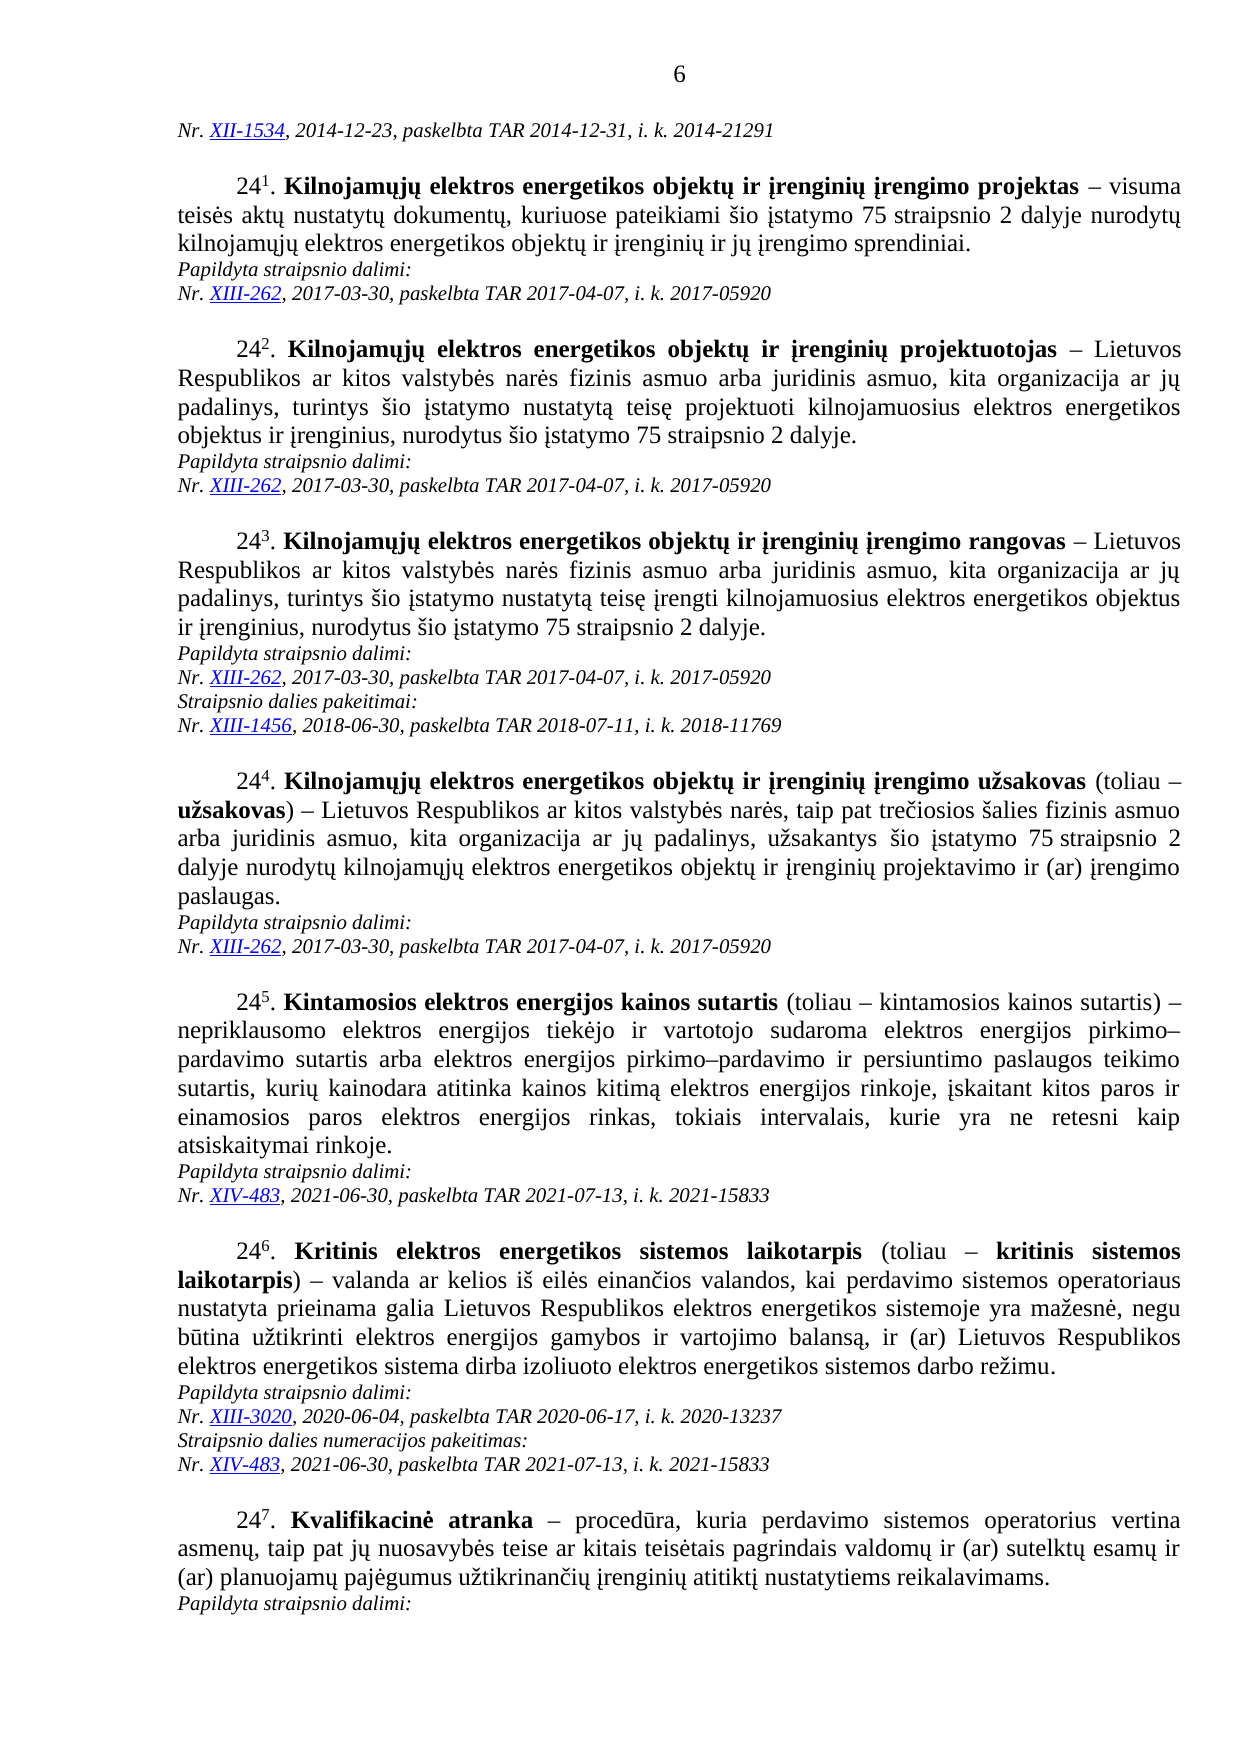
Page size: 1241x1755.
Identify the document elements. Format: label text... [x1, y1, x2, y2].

text 246. Kritinis elektros energetikos sistemos laikotarpis (toliau – kritinis sistemos laikotarpis) – valanda ar kelios iš eilės einančios valandos, kai perdavimo sistemos operatoriaus nustatyta prieinama galia Lietuvos Respublikos elektros energetikos sistemoje yra mažesnė, negu būtina užtikrinti elektros energijos gamybos ir vartojimo balansą, ir (ar) Lietuvos Respublikos elektros energetikos sistema dirba izoliuoto elektros energetikos sistemos darbo režimu. [177, 1236, 1181, 1380]
text 241. Kilnojamųjų elektros energetikos objektų ir įrenginių įrengimo projektas – visuma teisės aktų nustatytų dokumentų, kuriuose pateikiami šio įstatymo 75 straipsnio 2 dalyje nurodytų kilnojamųjų elektros energetikos objektų ir įrenginių ir jų įrengimo sprendiniai. [177, 171, 1181, 257]
text Papildyta straipsnio dalimi: [177, 1380, 1181, 1404]
text Papildyta straipsnio dalimi: [177, 1591, 1181, 1615]
text Papildyta straipsnio dalimi: [177, 1159, 1181, 1183]
text 245. Kintamosios elektros energijos kainos sutartis (toliau – kintamosios kainos sutartis) – nepriklausomo elektros energijos tiekėjo ir vartotojo sudaroma elektros energijos pirkimo–pardavimo sutartis arba elektros energijos pirkimo–pardavimo ir persiuntimo paslaugos teikimo sutartis, kurių kainodara atitinka kainos kitimą elektros energijos rinkoje, įskaitant kitos paros ir einamosios paros elektros energijos rinkas, tokiais intervalais, kurie yra ne retesni kaip atsiskaitymai rinkoje. [177, 987, 1181, 1159]
text Papildyta straipsnio dalimi: [177, 257, 1181, 281]
text Nr. XII-1534, 2014-12-23, paskelbta TAR 2014-12-31, i. k. 2014-21291 [177, 118, 1181, 142]
text Papildyta straipsnio dalimi: [177, 910, 1181, 934]
text Nr. XIII-3020, 2020-06-04, paskelbta TAR 2020-06-17, i. k. 2020-13237 [177, 1404, 1181, 1428]
text 243. Kilnojamųjų elektros energetikos objektų ir įrenginių įrengimo rangovas – Lietuvos Respublikos ar kitos valstybės narės fizinis asmuo arba juridinis asmuo, kita organizacija ar jų padalinys, turintys šio įstatymo nustatytą teisę įrengti kilnojamuosius elektros energetikos objektus ir įrenginius, nurodytus šio įstatymo 75 straipsnio 2 dalyje. [177, 526, 1181, 641]
text Nr. XIV-483, 2021-06-30, paskelbta TAR 2021-07-13, i. k. 2021-15833 [177, 1452, 1181, 1476]
text Nr. XIII-262, 2017-03-30, paskelbta TAR 2017-04-07, i. k. 2017-05920 [177, 473, 1181, 497]
text 244. Kilnojamųjų elektros energetikos objektų ir įrenginių įrengimo užsakovas (toliau – užsakovas) – Lietuvos Respublikos ar kitos valstybės narės, taip pat trečiosios šalies fizinis asmuo arba juridinis asmuo, kita organizacija ar jų padalinys, užsakantys šio įstatymo 75 straipsnio 2 dalyje nurodytų kilnojamųjų elektros energetikos objektų ir įrenginių projektavimo ir (ar) įrengimo paslaugas. [177, 766, 1181, 910]
text Nr. XIII-1456, 2018-06-30, paskelbta TAR 2018-07-11, i. k. 2018-11769 [177, 713, 1181, 737]
text Nr. XIII-262, 2017-03-30, paskelbta TAR 2017-04-07, i. k. 2017-05920 [177, 281, 1181, 305]
text Straipsnio dalies pakeitimai: [177, 689, 1181, 713]
text Straipsnio dalies numeracijos pakeitimas: [177, 1428, 1181, 1452]
text Nr. XIII-262, 2017-03-30, paskelbta TAR 2017-04-07, i. k. 2017-05920 [177, 665, 1181, 689]
text Papildyta straipsnio dalimi: [177, 449, 1181, 473]
text Nr. XIV-483, 2021-06-30, paskelbta TAR 2021-07-13, i. k. 2021-15833 [177, 1183, 1181, 1207]
text Papildyta straipsnio dalimi: [177, 641, 1181, 665]
text 247. Kvalifikacinė atranka – procedūra, kuria perdavimo sistemos operatorius vertina asmenų, taip pat jų nuosavybės teise ar kitais teisėtais pagrindais valdomų ir (ar) sutelktų esamų ir (ar) planuojamų pajėgumus užtikrinančių įrenginių atitiktį nustatytiems reikalavimams. [177, 1505, 1181, 1591]
text Nr. XIII-262, 2017-03-30, paskelbta TAR 2017-04-07, i. k. 2017-05920 [177, 934, 1181, 958]
text 242. Kilnojamųjų elektros energetikos objektų ir įrenginių projektuotojas – Lietuvos Respublikos ar kitos valstybės narės fizinis asmuo arba juridinis asmuo, kita organizacija ar jų padalinys, turintys šio įstatymo nustatytą teisę projektuoti kilnojamuosius elektros energetikos objektus ir įrenginius, nurodytus šio įstatymo 75 straipsnio 2 dalyje. [177, 334, 1181, 449]
